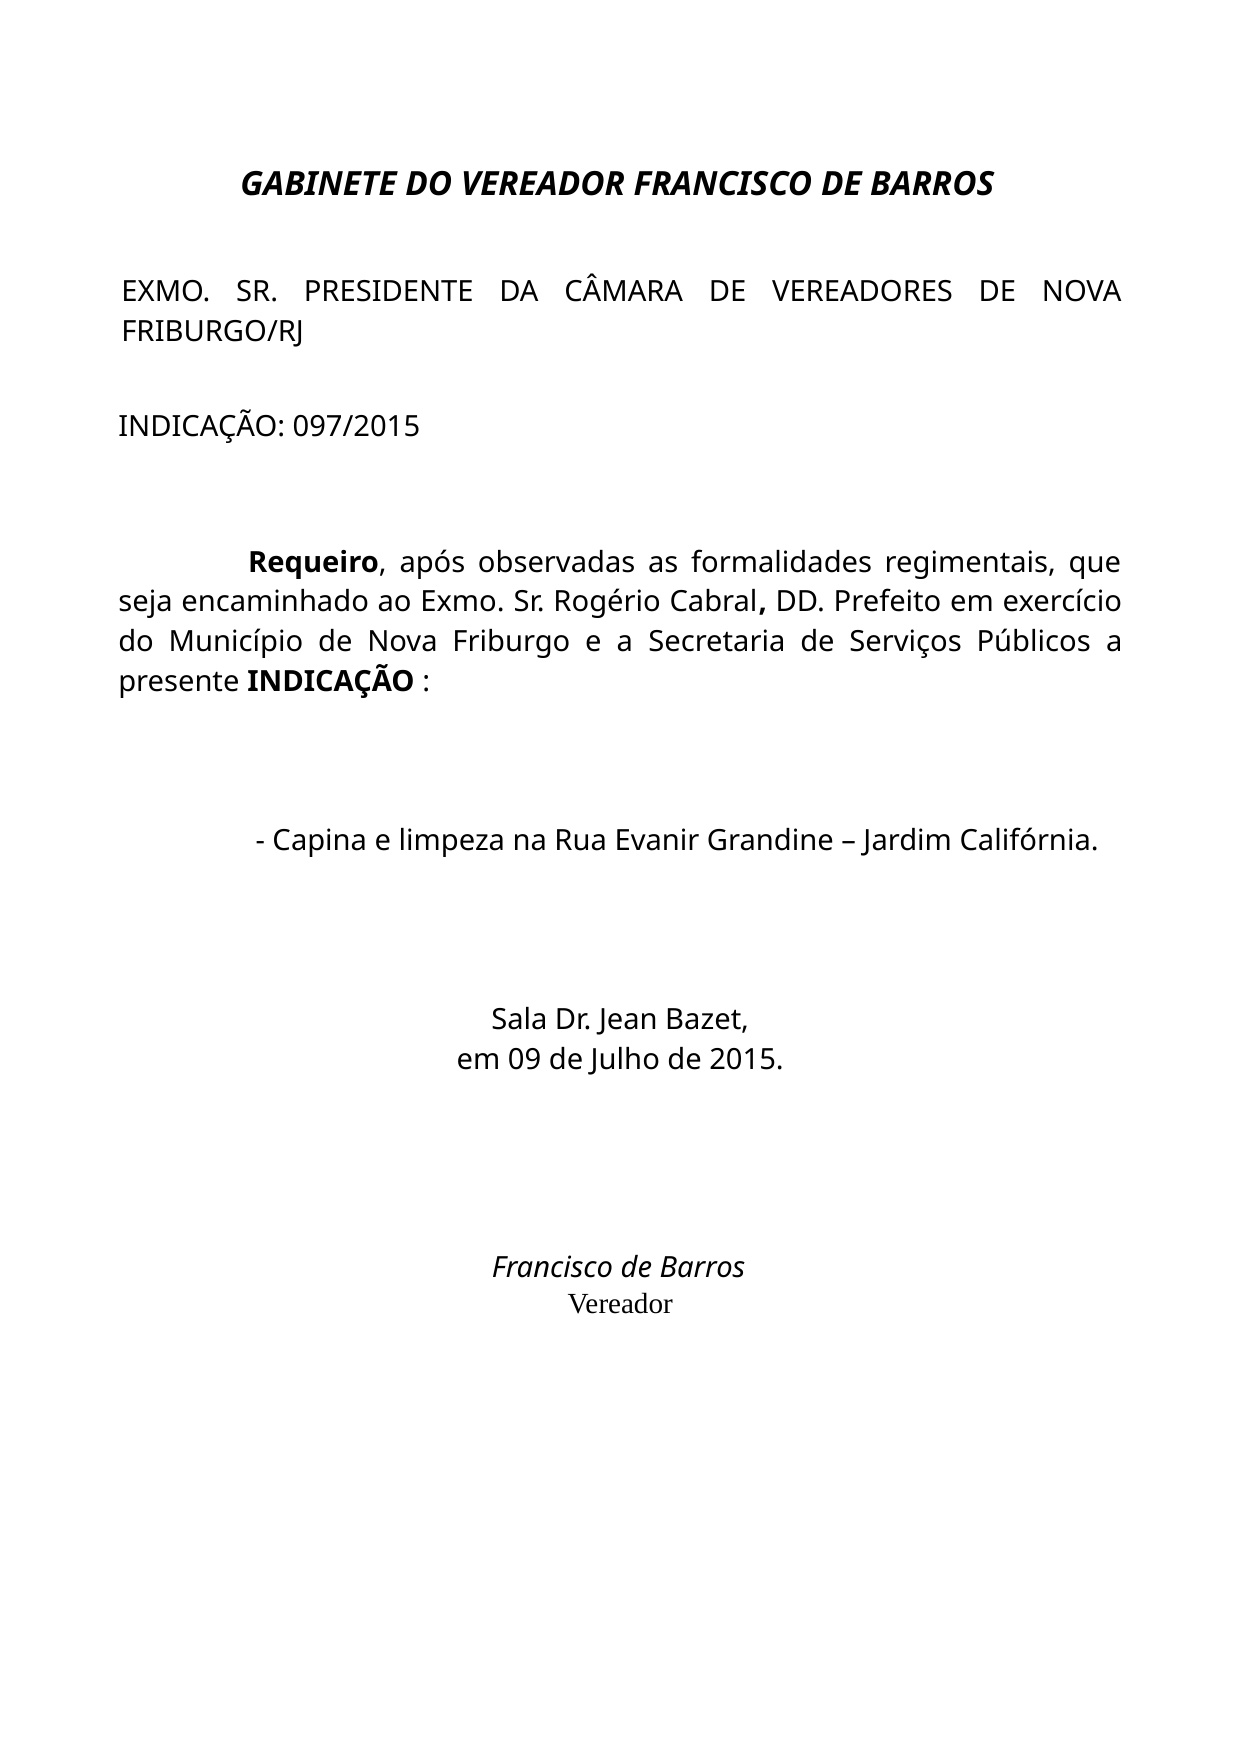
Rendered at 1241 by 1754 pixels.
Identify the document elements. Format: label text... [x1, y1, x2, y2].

text Sala Dr. Jean Bazet, [118, 999, 1122, 1038]
text EXMO. SR. PRESIDENTE DA CÂMARA DE VEREADORES DE NOVA FRIBURGO/RJ [121, 270, 1122, 349]
text em 09 de Julho de 2015. [118, 1038, 1122, 1078]
text Requeiro, após observadas as formalidades regimentais, que seja encaminhado ao Exmo. Sr. Rogério Cabral, DD. Prefeito em exercício do Município de Nova Friburgo e a Secretaria de Serviços Públicos a presente INDICAÇÃO : [118, 541, 1122, 700]
text INDICAÇÃO: 097/2015 [118, 406, 1122, 445]
text Vereador [118, 1286, 1122, 1319]
text - Capina e limpeza na Rua Evanir Grandine – Jardim Califórnia. [118, 819, 1122, 858]
text GABINETE DO VEREADOR FRANCISCO DE BARROS [117, 160, 1122, 206]
text Francisco de Barros [118, 1246, 1122, 1286]
